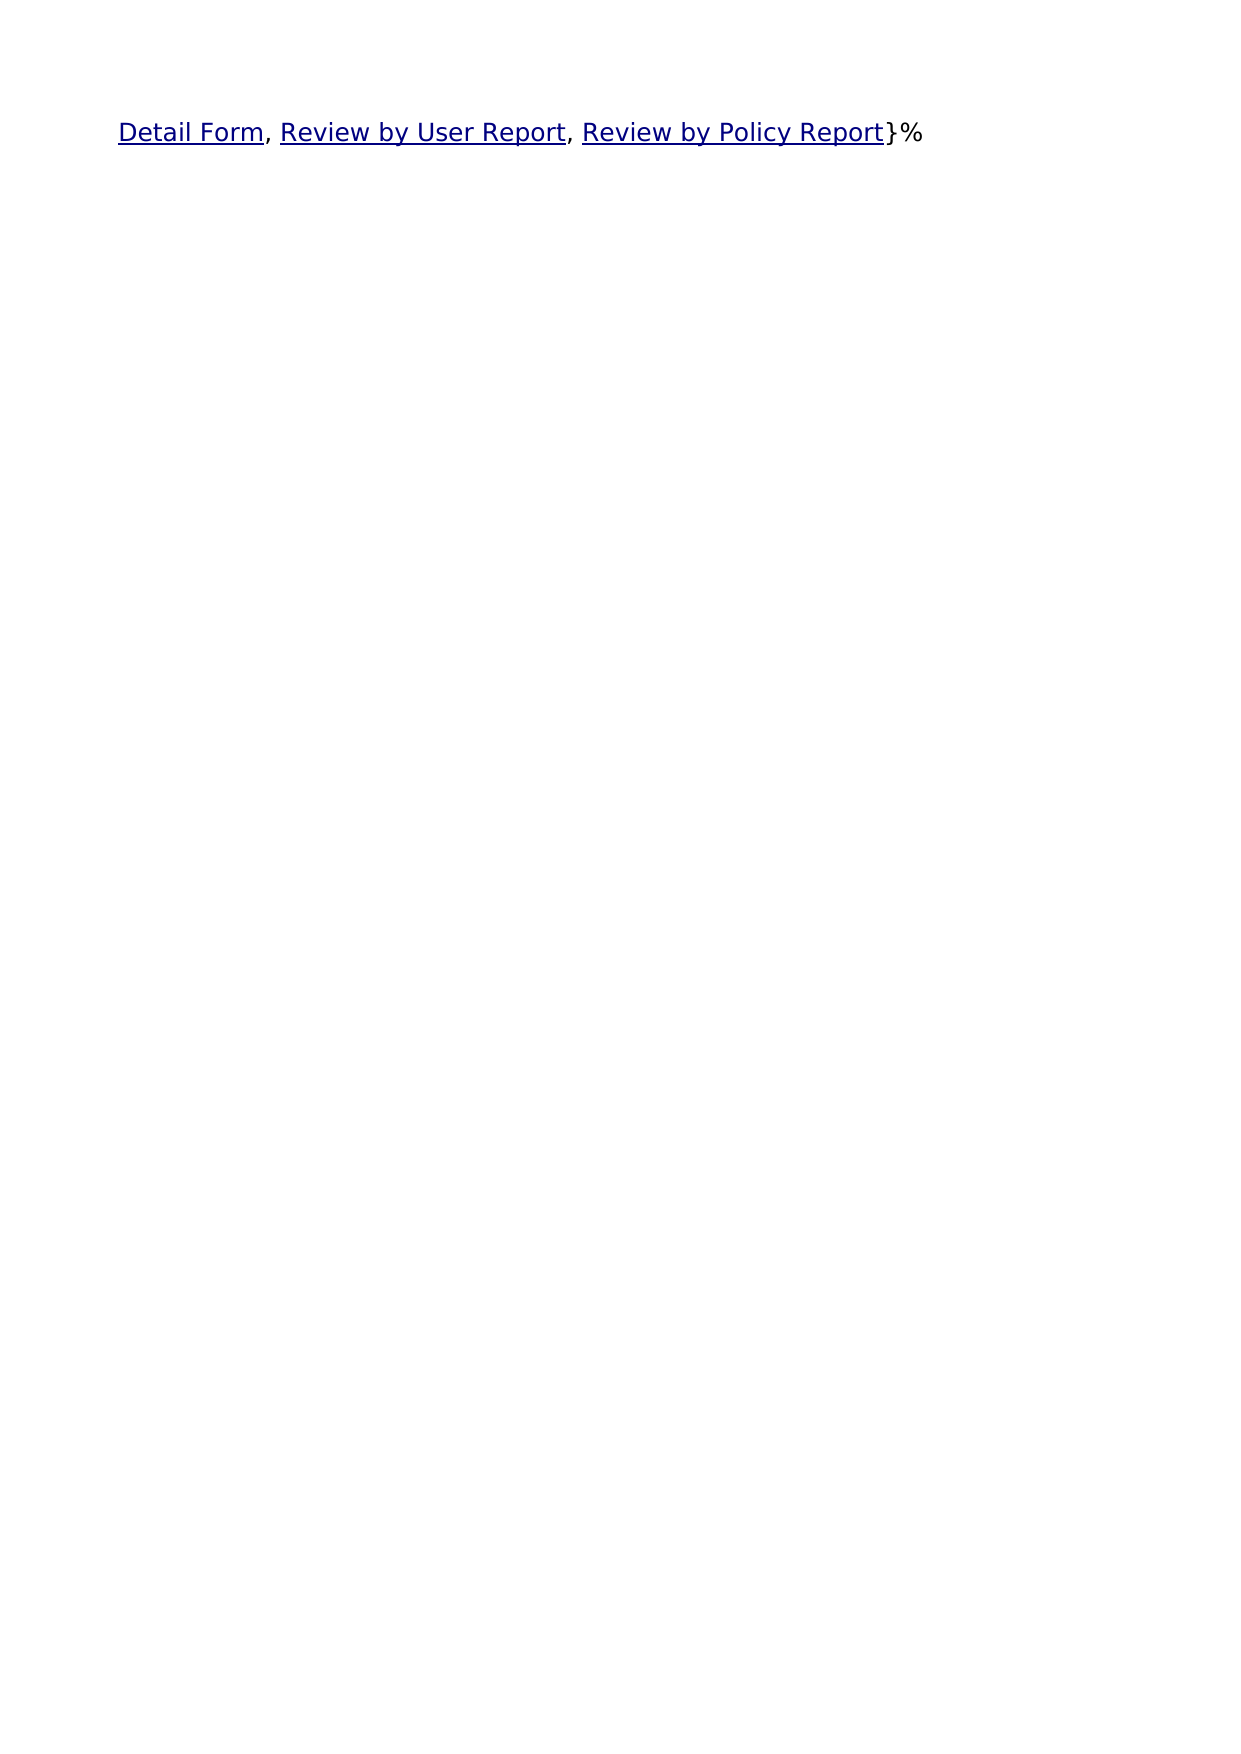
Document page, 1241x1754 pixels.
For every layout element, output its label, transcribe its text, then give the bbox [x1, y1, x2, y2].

text Detail Form, Review by User Report, Review by Policy Report}% [118, 118, 1122, 147]
